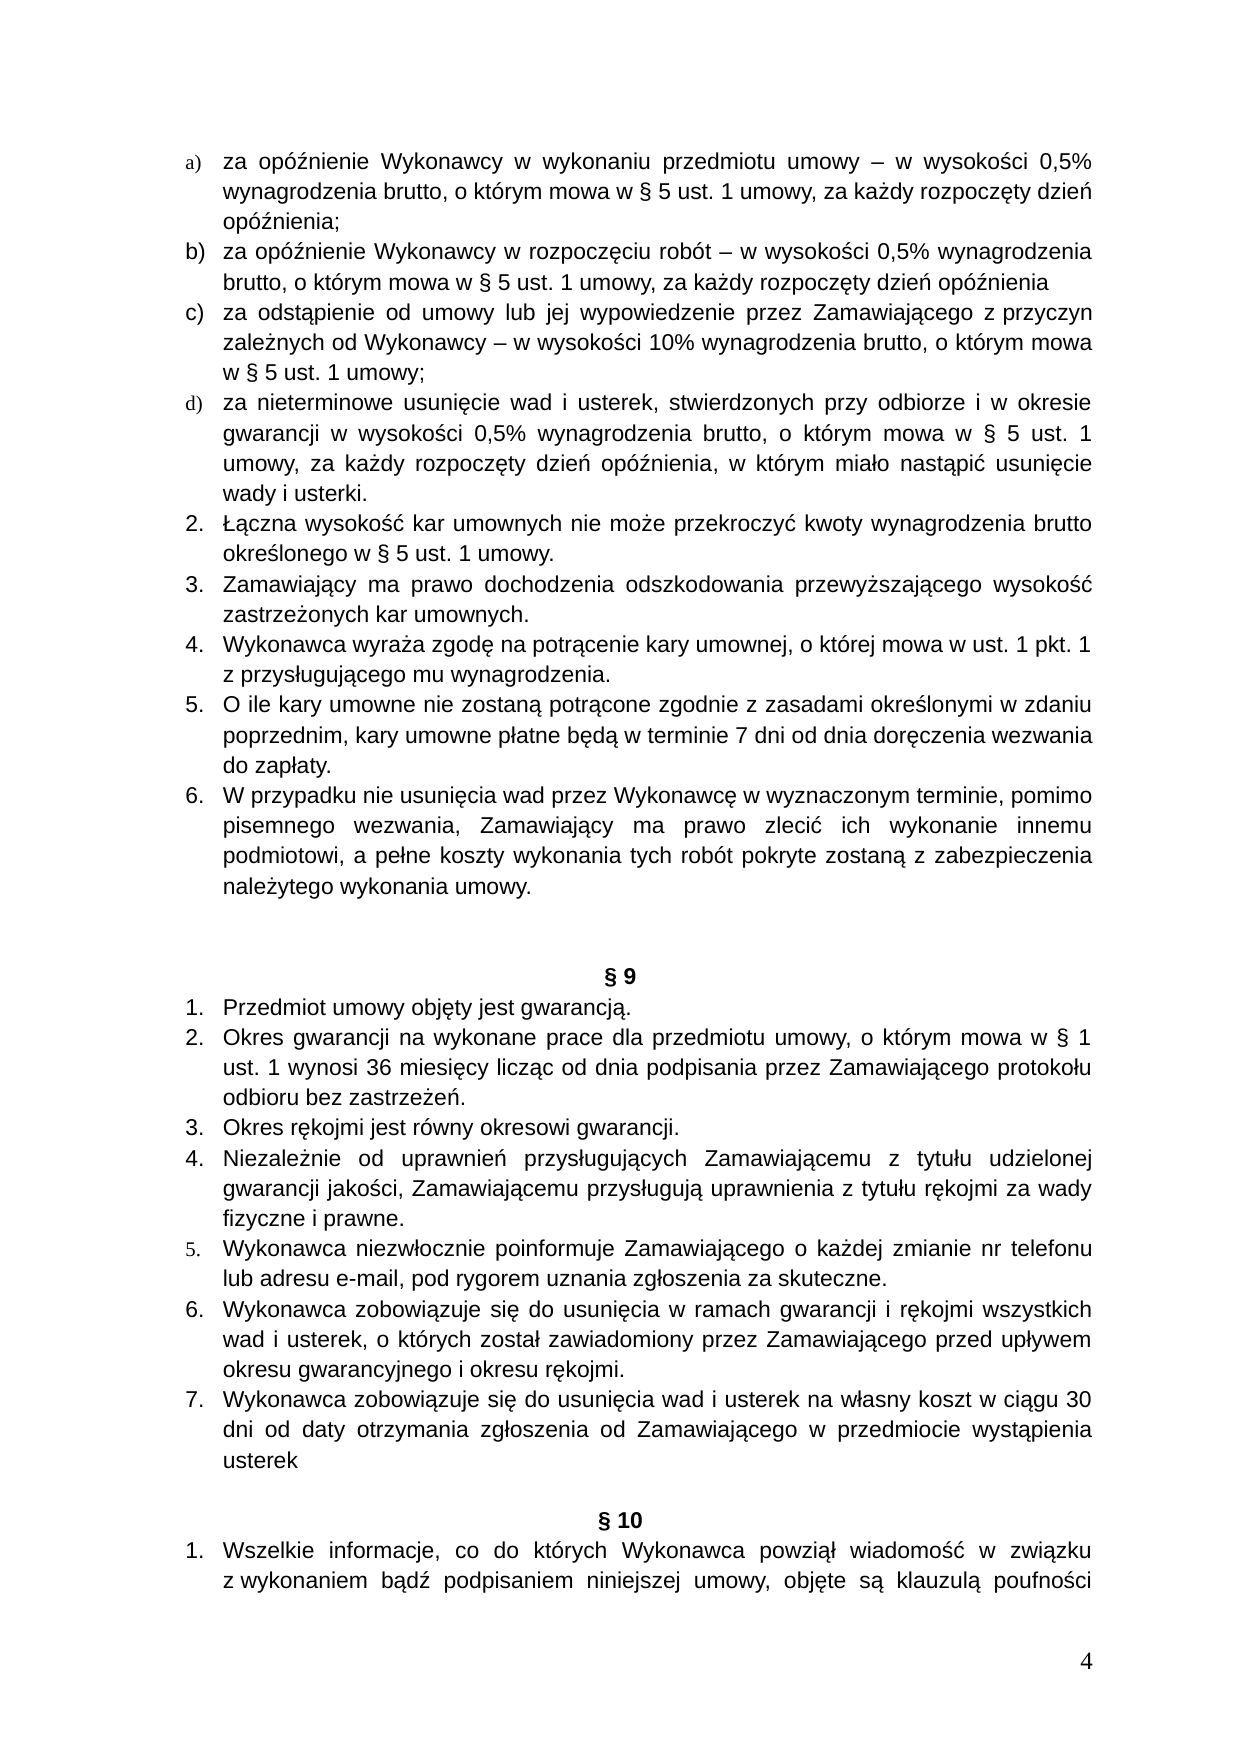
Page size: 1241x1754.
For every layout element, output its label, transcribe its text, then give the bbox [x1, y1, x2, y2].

list Zamawiający ma prawo dochodzenia odszkodowania przewyższającego wysokość zastrzeżonych kar umownych. [185, 571, 1093, 627]
list O ile kary umowne nie zostaną potrącone zgodnie z zasadami określonymi w zdaniu poprzednim, kary umowne płatne będą w terminie 7 dni od dnia doręczenia wezwania do zapłaty. [185, 691, 1093, 778]
list W przypadku nie usunięcia wad przez Wykonawcę w wyznaczonym terminie, pomimo pisemnego wezwania, Zamawiający ma prawo zlecić ich wykonanie innemu podmiotowi, a pełne koszty wykonania tych robót pokryte zostaną z zabezpieczenia należytego wykonania umowy. [185, 782, 1093, 899]
list Wszelkie informacje, co do których Wykonawca powziął wiadomość w związku z wykonaniem bądź podpisaniem niniejszej umowy, objęte są klauzulą poufności [185, 1537, 1093, 1594]
list Wykonawca zobowiązuje się do usunięcia w ramach gwarancji i rękojmi wszystkich wad i usterek, o których został zawiadomiony przez Zamawiającego przed upływem okresu gwarancyjnego i okresu rękojmi. [185, 1296, 1093, 1382]
list za nieterminowe usunięcie wad i usterek, stwierdzonych przy odbiorze i w okresie gwarancji w wysokości 0,5% wynagrodzenia brutto, o którym mowa w § 5 ust. 1 umowy, za każdy rozpoczęty dzień opóźnienia, w którym miało nastąpić usunięcie wady i usterki. [185, 389, 1093, 506]
list za opóźnienie Wykonawcy w wykonaniu przedmiotu umowy – w wysokości 0,5% wynagrodzenia brutto, o którym mowa w § 5 ust. 1 umowy, za każdy rozpoczęty dzień opóźnienia; [185, 148, 1093, 234]
list Okres gwarancji na wykonane prace dla przedmiotu umowy, o którym mowa w § 1 ust. 1 wynosi 36 miesięcy licząc od dnia podpisania przez Zamawiającego protokołu odbioru bez zastrzeżeń. [185, 1024, 1093, 1110]
list Łączna wysokość kar umownych nie może przekroczyć kwoty wynagrodzenia brutto określonego w § 5 ust. 1 umowy. [185, 510, 1093, 567]
list Przedmiot umowy objęty jest gwarancją. [185, 993, 1093, 1020]
list Wykonawca niezwłocznie poinformuje Zamawiającego o każdej zmianie nr telefonu lub adresu e-mail, pod rygorem uznania zgłoszenia za skuteczne. [185, 1235, 1093, 1292]
text § 10 [148, 1507, 1093, 1533]
text § 9 [148, 963, 1093, 989]
list Wykonawca wyraża zgodę na potrącenie kary umownej, o której mowa w ust. 1 pkt. 1 z przysługującego mu wynagrodzenia. [185, 631, 1093, 687]
list Okres rękojmi jest równy okresowi gwarancji. [185, 1114, 1093, 1141]
list Wykonawca zobowiązuje się do usunięcia wad i usterek na własny koszt w ciągu 30 dni od daty otrzymania zgłoszenia od Zamawiającego w przedmiocie wystąpienia usterek [185, 1386, 1093, 1473]
list za opóźnienie Wykonawcy w rozpoczęciu robót – w wysokości 0,5% wynagrodzenia brutto, o którym mowa w § 5 ust. 1 umowy, za każdy rozpoczęty dzień opóźnienia [185, 238, 1093, 295]
list Niezależnie od uprawnień przysługujących Zamawiającemu z tytułu udzielonej gwarancji jakości, Zamawiającemu przysługują uprawnienia z tytułu rękojmi za wady fizyczne i prawne. [185, 1144, 1093, 1231]
list za odstąpienie od umowy lub jej wypowiedzenie przez Zamawiającego z przyczyn zależnych od Wykonawcy – w wysokości 10% wynagrodzenia brutto, o którym mowa w § 5 ust. 1 umowy; [185, 299, 1093, 385]
